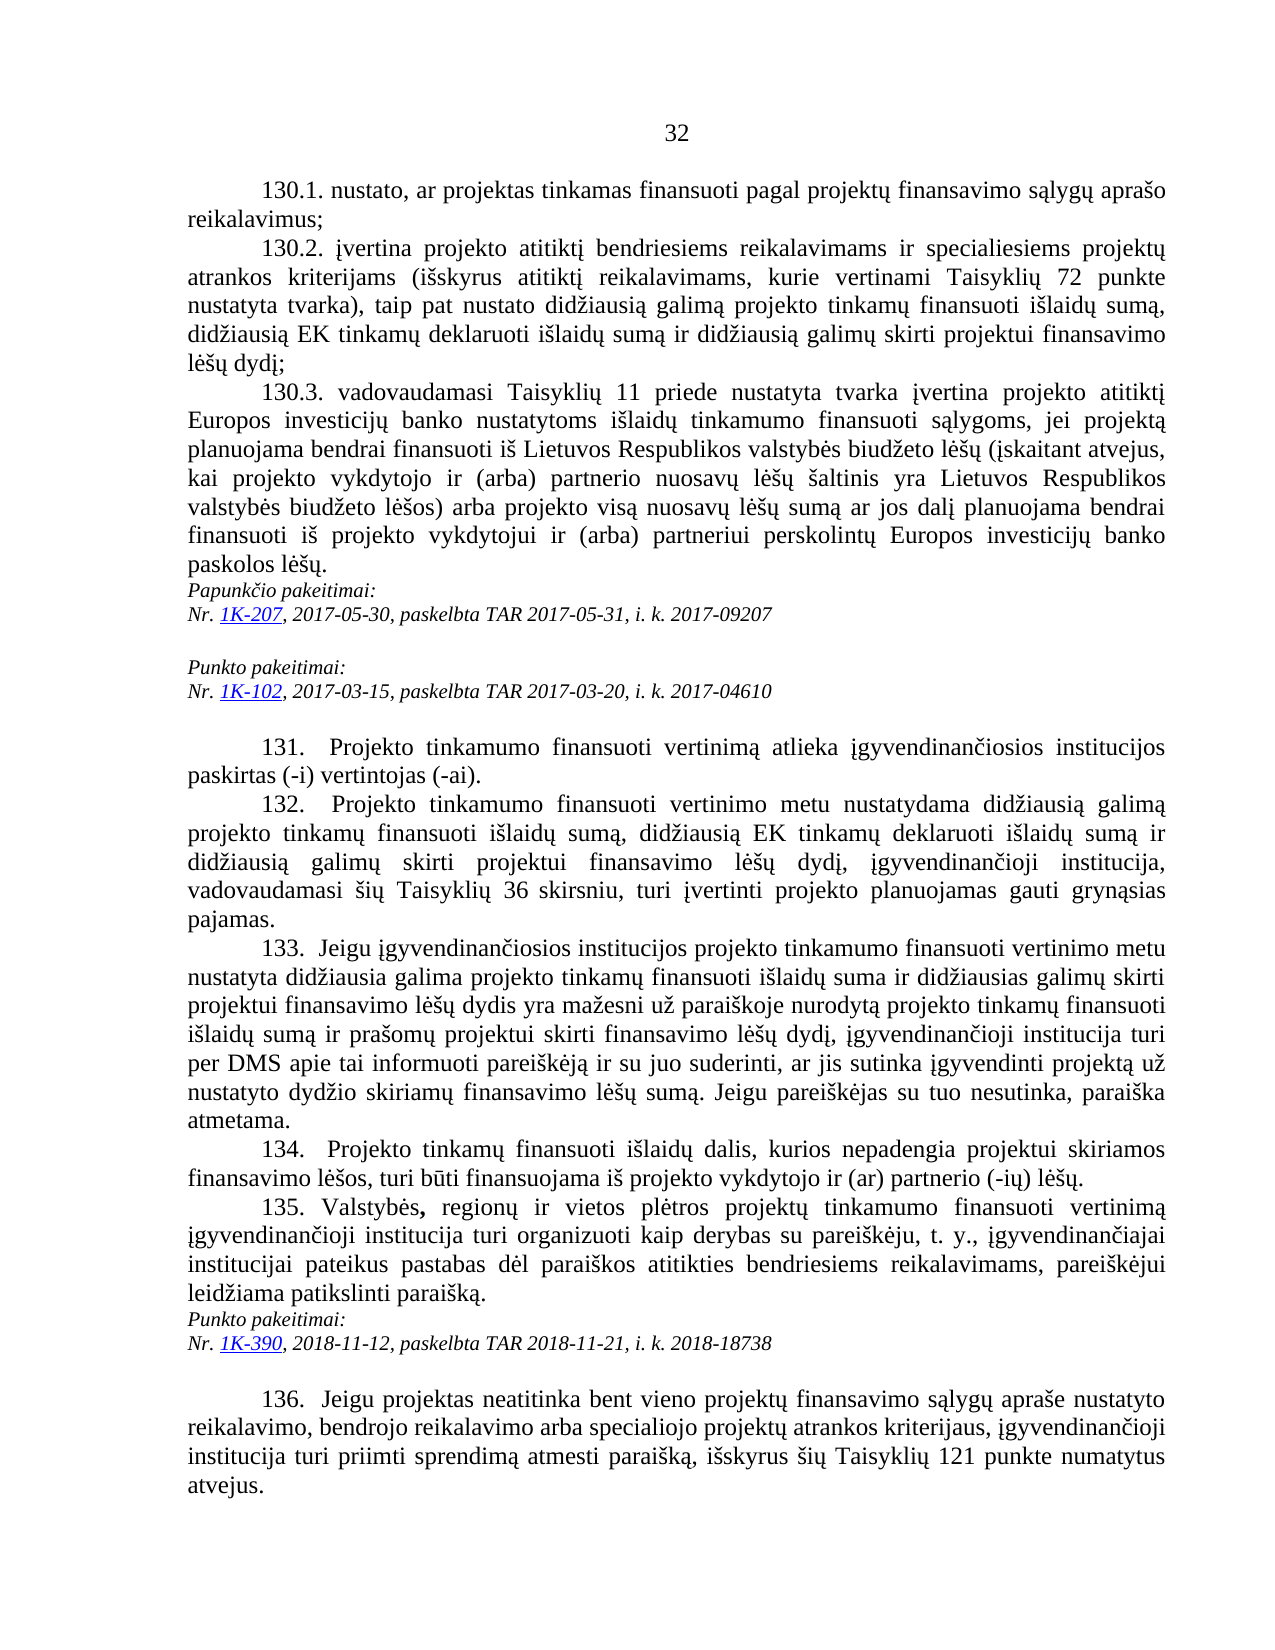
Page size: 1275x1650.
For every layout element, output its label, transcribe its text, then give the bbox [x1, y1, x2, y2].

text Punkto pakeitimai: [187, 1307, 1167, 1331]
text 130.1. nustato, ar projektas tinkamas finansuoti pagal projektų finansavimo sąlygų aprašo reikalavimus; [187, 176, 1167, 233]
text 135. Valstybės, regionų ir vietos plėtros projektų tinkamumo finansuoti vertinimą įgyvendinančioji institucija turi organizuoti kaip derybas su pareiškėju, t. y., įgyvendinančiajai institucijai pateikus pastabas dėl paraiškos atitikties bendriesiems reikalavimams, pareiškėjui leidžiama patikslinti paraišką. [187, 1192, 1167, 1307]
text 133. Jeigu įgyvendinančiosios institucijos projekto tinkamumo finansuoti vertinimo metu nustatyta didžiausia galima projekto tinkamų finansuoti išlaidų suma ir didžiausias galimų skirti projektui finansavimo lėšų dydis yra mažesni už paraiškoje nurodytą projekto tinkamų finansuoti išlaidų sumą ir prašomų projektui skirti finansavimo lėšų dydį, įgyvendinančioji institucija turi per DMS apie tai informuoti pareiškėją ir su juo suderinti, ar jis sutinka įgyvendinti projektą už nustatyto dydžio skiriamų finansavimo lėšų sumą. Jeigu pareiškėjas su tuo nesutinka, paraiška atmetama. [187, 933, 1167, 1134]
text Papunkčio pakeitimai: [187, 578, 1167, 602]
text Nr. 1K-102, 2017-03-15, paskelbta TAR 2017-03-20, i. k. 2017-04610 [187, 679, 1167, 703]
text 131. Projekto tinkamumo finansuoti vertinimą atlieka įgyvendinančiosios institucijos paskirtas (-i) vertintojas (-ai). [187, 732, 1167, 789]
text 132. Projekto tinkamumo finansuoti vertinimo metu nustatydama didžiausią galimą projekto tinkamų finansuoti išlaidų sumą, didžiausią EK tinkamų deklaruoti išlaidų sumą ir didžiausią galimų skirti projektui finansavimo lėšų dydį, įgyvendinančioji institucija, vadovaudamasi šių Taisyklių 36 skirsniu, turi įvertinti projekto planuojamas gauti grynąsias pajamas. [187, 789, 1167, 933]
text 134. Projekto tinkamų finansuoti išlaidų dalis, kurios nepadengia projektui skiriamos finansavimo lėšos, turi būti finansuojama iš projekto vykdytojo ir (ar) partnerio (-ių) lėšų. [187, 1134, 1167, 1192]
text Punkto pakeitimai: [187, 655, 1167, 679]
text Nr. 1K-207, 2017-05-30, paskelbta TAR 2017-05-31, i. k. 2017-09207 [187, 602, 1167, 626]
text Nr. 1K-390, 2018-11-12, paskelbta TAR 2018-11-21, i. k. 2018-18738 [187, 1331, 1167, 1355]
text 130.2. įvertina projekto atitiktį bendriesiems reikalavimams ir specialiesiems projektų atrankos kriterijams (išskyrus atitiktį reikalavimams, kurie vertinami Taisyklių 72 punkte nustatyta tvarka), taip pat nustato didžiausią galimą projekto tinkamų finansuoti išlaidų sumą, didžiausią EK tinkamų deklaruoti išlaidų sumą ir didžiausią galimų skirti projektui finansavimo lėšų dydį; [187, 233, 1167, 377]
text 130.3. vadovaudamasi Taisyklių 11 priede nustatyta tvarka įvertina projekto atitiktį Europos investicijų banko nustatytoms išlaidų tinkamumo finansuoti sąlygoms, jei projektą planuojama bendrai finansuoti iš Lietuvos Respublikos valstybės biudžeto lėšų (įskaitant atvejus, kai projekto vykdytojo ir (arba) partnerio nuosavų lėšų šaltinis yra Lietuvos Respublikos valstybės biudžeto lėšos) arba projekto visą nuosavų lėšų sumą ar jos dalį planuojama bendrai finansuoti iš projekto vykdytojui ir (arba) partneriui perskolintų Europos investicijų banko paskolos lėšų. [187, 377, 1167, 578]
text 136. Jeigu projektas neatitinka bent vieno projektų finansavimo sąlygų apraše nustatyto reikalavimo, bendrojo reikalavimo arba specialiojo projektų atrankos kriterijaus, įgyvendinančioji institucija turi priimti sprendimą atmesti paraišką, išskyrus šių Taisyklių 121 punkte numatytus atvejus. [187, 1384, 1167, 1499]
